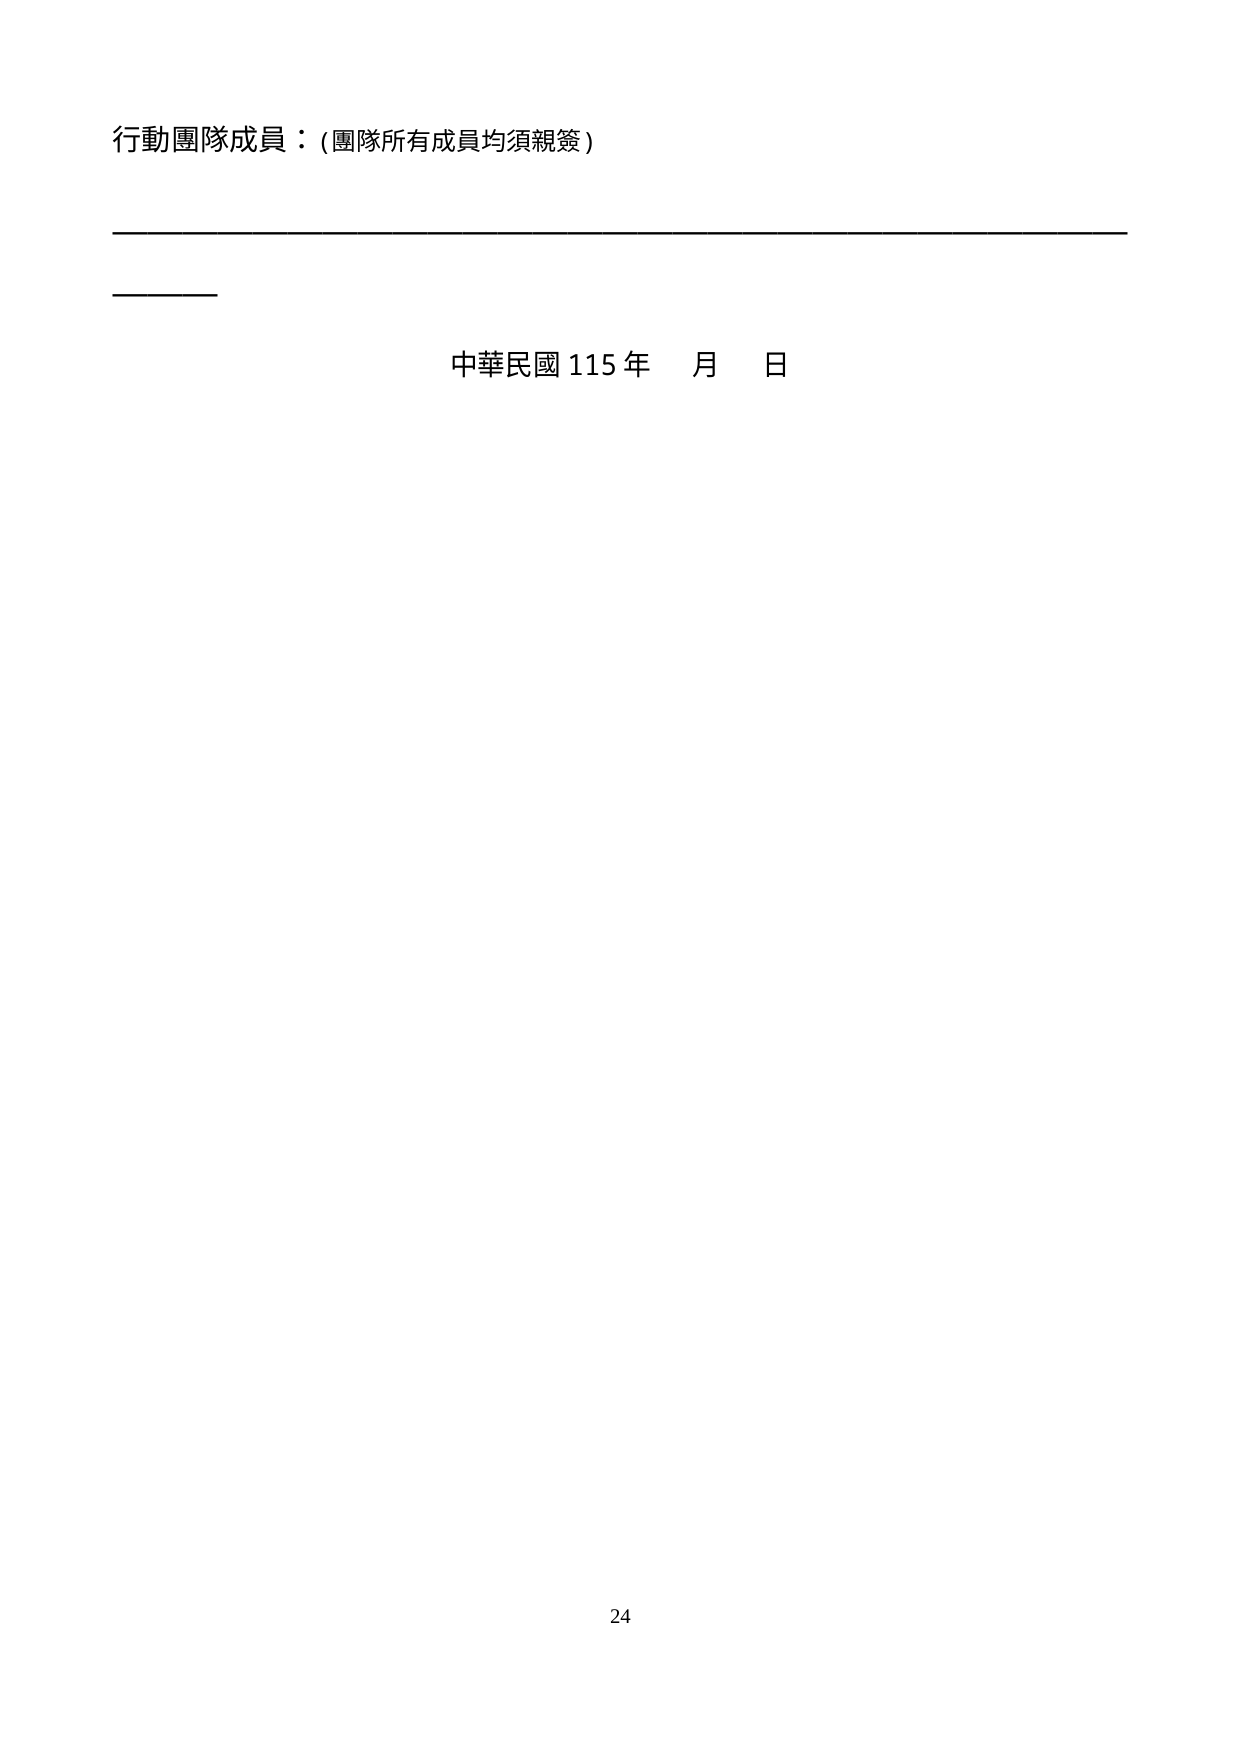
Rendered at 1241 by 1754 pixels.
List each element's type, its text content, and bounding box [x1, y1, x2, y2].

text ______ [112, 235, 1128, 302]
text __________________________________________________________ [112, 177, 1128, 232]
text 行動團隊成員：(團隊所有成員均須親簽) [112, 96, 1128, 159]
text 中華民國115年 月 日 [112, 321, 1128, 384]
